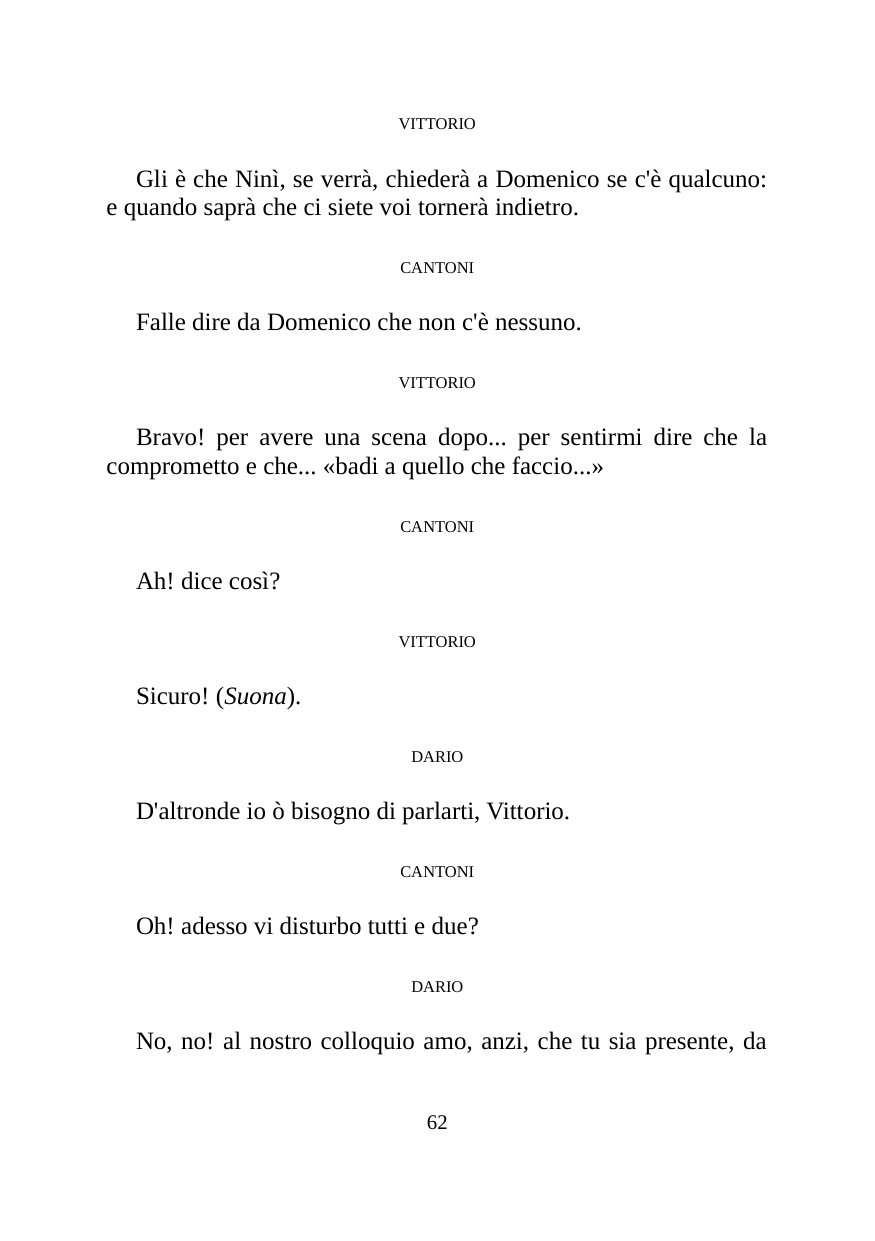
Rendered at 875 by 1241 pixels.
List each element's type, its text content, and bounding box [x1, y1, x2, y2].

text No, no! al nostro colloquio amo, anzi, che tu sia presente, da [106, 1026, 768, 1055]
text Bravo! per avere una scena dopo... per sentirmi dire che la comprometto e che... «badi a quello che faccio...» [106, 422, 768, 480]
text cantoni [106, 250, 768, 279]
text Falle dire da Domenico che non c'è nessuno. [106, 307, 768, 336]
text cantoni [106, 854, 768, 882]
text cantoni [106, 509, 768, 537]
text vittorio [106, 365, 768, 394]
text dario [106, 739, 768, 767]
text Oh! adesso vi disturbo tutti e due? [106, 911, 768, 940]
text Gli è che Ninì, se verrà, chiederà a Domenico se c'è qualcuno: e quando saprà che ci siete voi tornerà indietro. [106, 164, 768, 221]
text Sicuro! (Suona). [106, 681, 768, 710]
text dario [106, 969, 768, 997]
text vittorio [106, 624, 768, 652]
text Ah! dice così? [106, 566, 768, 595]
text D'altronde io ò bisogno di parlarti, Vittorio. [106, 796, 768, 825]
text vittorio [106, 106, 768, 135]
